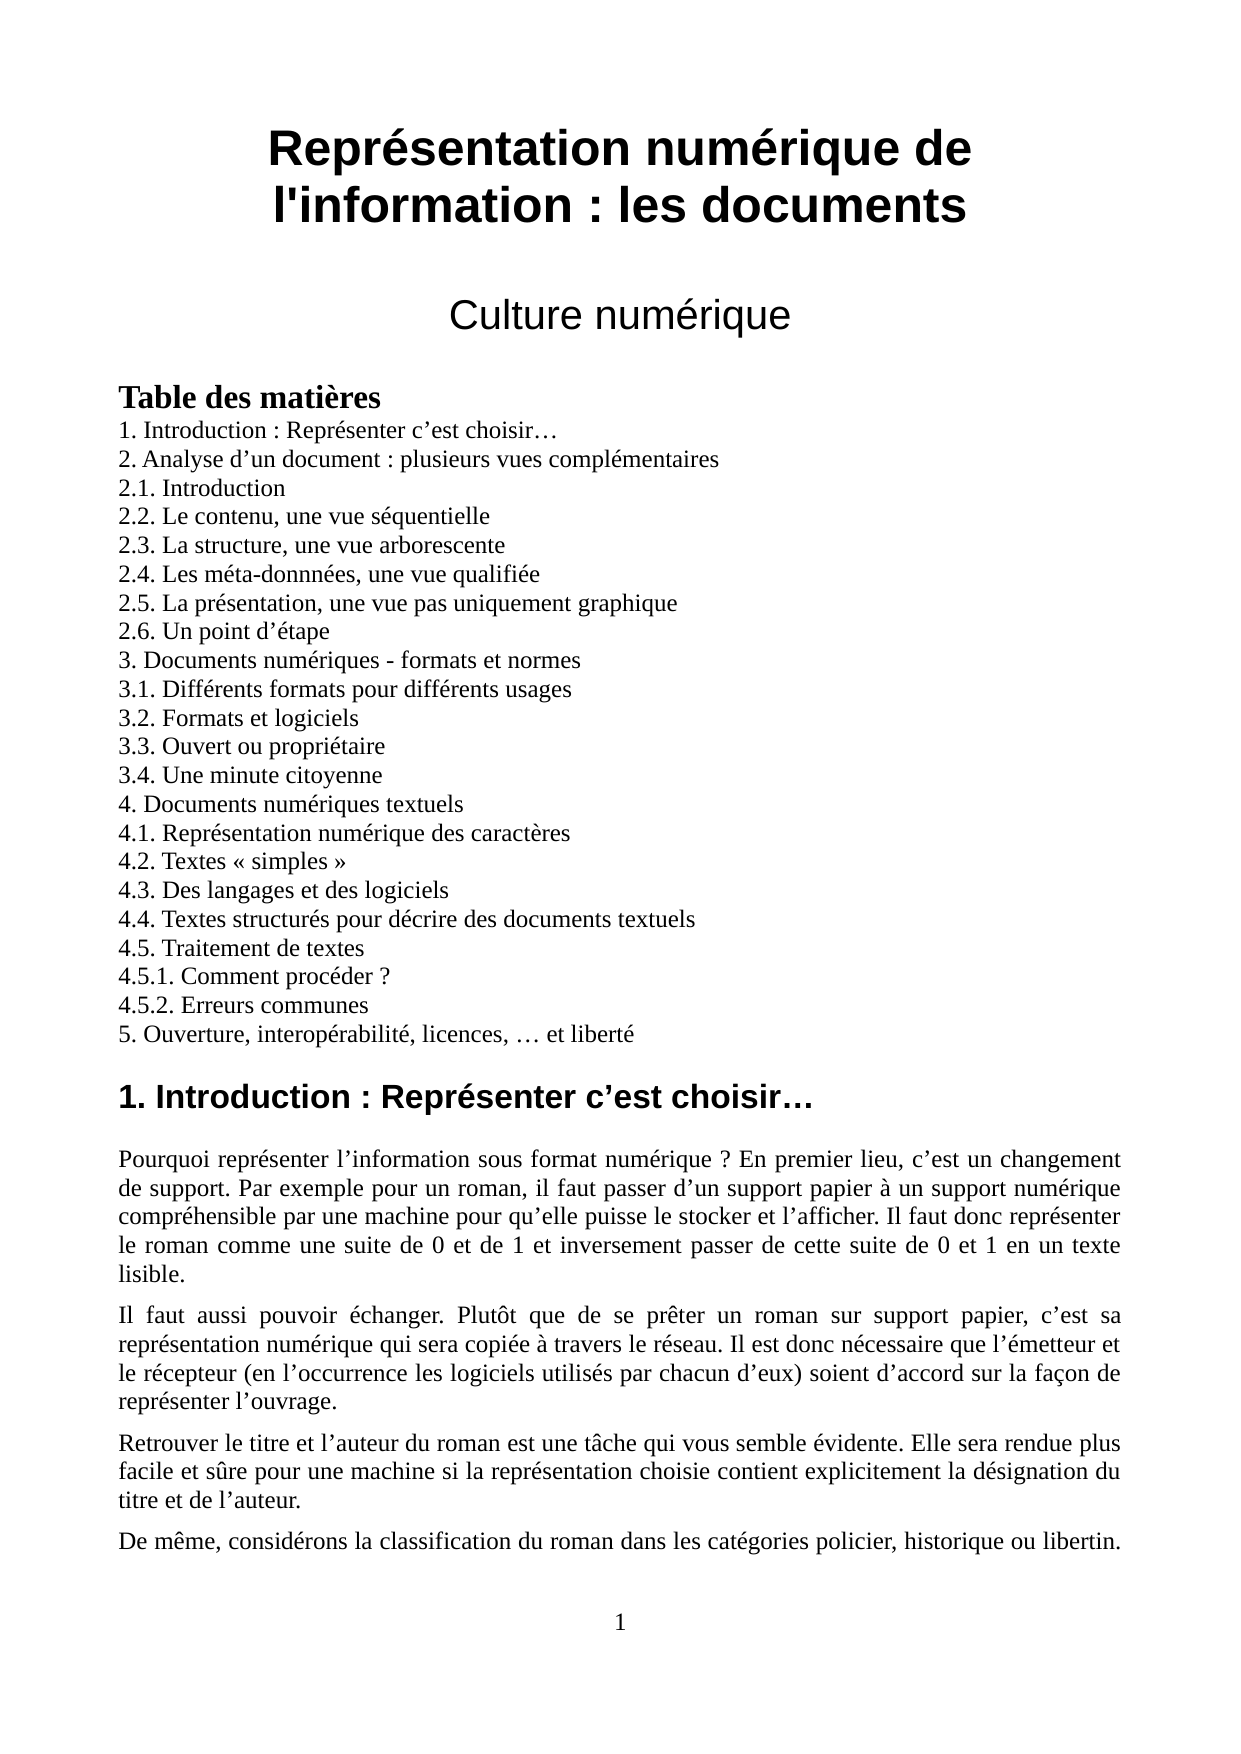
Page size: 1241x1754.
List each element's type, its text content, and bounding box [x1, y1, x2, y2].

text De même, considérons la classification du roman dans les catégories policier, historique ou libertin. [118, 1526, 1122, 1555]
text 4.5.1. Comment procéder ? [118, 961, 1122, 990]
text 4. Documents numériques textuels [118, 789, 1122, 818]
text 2.6. Un point d’étape [118, 616, 1122, 645]
text Il faut aussi pouvoir échanger. Plutôt que de se prêter un roman sur support papier, c’est sa représentation numérique qui sera copiée à travers le réseau. Il est donc nécessaire que l’émetteur et le récepteur (en l’occurrence les logiciels utilisés par chacun d’eux) soient d’accord sur la façon de représenter l’ouvrage. [118, 1300, 1122, 1415]
text 1. Introduction : Représenter c’est choisir… [118, 415, 1122, 444]
text Retrouver le titre et l’auteur du roman est une tâche qui vous semble évidente. Elle sera rendue plus facile et sûre pour une machine si la représentation choisie contient explicitement la désignation du titre et de l’auteur. [118, 1428, 1122, 1514]
text 4.3. Des langages et des logiciels [118, 875, 1122, 904]
text 4.4. Textes structurés pour décrire des documents textuels [118, 904, 1122, 933]
text 4.2. Textes « simples » [118, 846, 1122, 875]
text 3.3. Ouvert ou propriétaire [118, 731, 1122, 760]
text 1. Introduction : Représenter c’est choisir… [118, 1076, 1122, 1115]
text 2.2. Le contenu, une vue séquentielle [118, 501, 1122, 530]
text 2.1. Introduction [118, 473, 1122, 501]
text 3.2. Formats et logiciels [118, 703, 1122, 731]
text 4.5.2. Erreurs communes [118, 990, 1122, 1019]
text 5. Ouverture, interopérabilité, licences, … et liberté [118, 1019, 1122, 1048]
text 4.5. Traitement de textes [118, 933, 1122, 961]
text 2.3. La structure, une vue arborescente [118, 530, 1122, 559]
text Pourquoi représenter l’information sous format numérique ? En premier lieu, c’est un changement de support. Par exemple pour un roman, il faut passer d’un support papier à un support numérique compréhensible par une machine pour qu’elle puisse le stocker et l’afficher. Il faut donc représenter le roman comme une suite de 0 et de 1 et inversement passer de cette suite de 0 et 1 en un texte lisible. [118, 1144, 1122, 1288]
text 2. Analyse d’un document : plusieurs vues complémentaires [118, 444, 1122, 473]
text 3.1. Différents formats pour différents usages [118, 674, 1122, 703]
text Table des matières [118, 377, 1122, 415]
text Culture numérique [118, 291, 1122, 338]
text 2.5. La présentation, une vue pas uniquement graphique [118, 588, 1122, 616]
text 2.4. Les méta-donnnées, une vue qualifiée [118, 559, 1122, 588]
text 3. Documents numériques - formats et normes [118, 645, 1122, 674]
text Représentation numérique de l'information : les documents [118, 118, 1122, 233]
text 3.4. Une minute citoyenne [118, 760, 1122, 789]
text 4.1. Représentation numérique des caractères [118, 818, 1122, 846]
